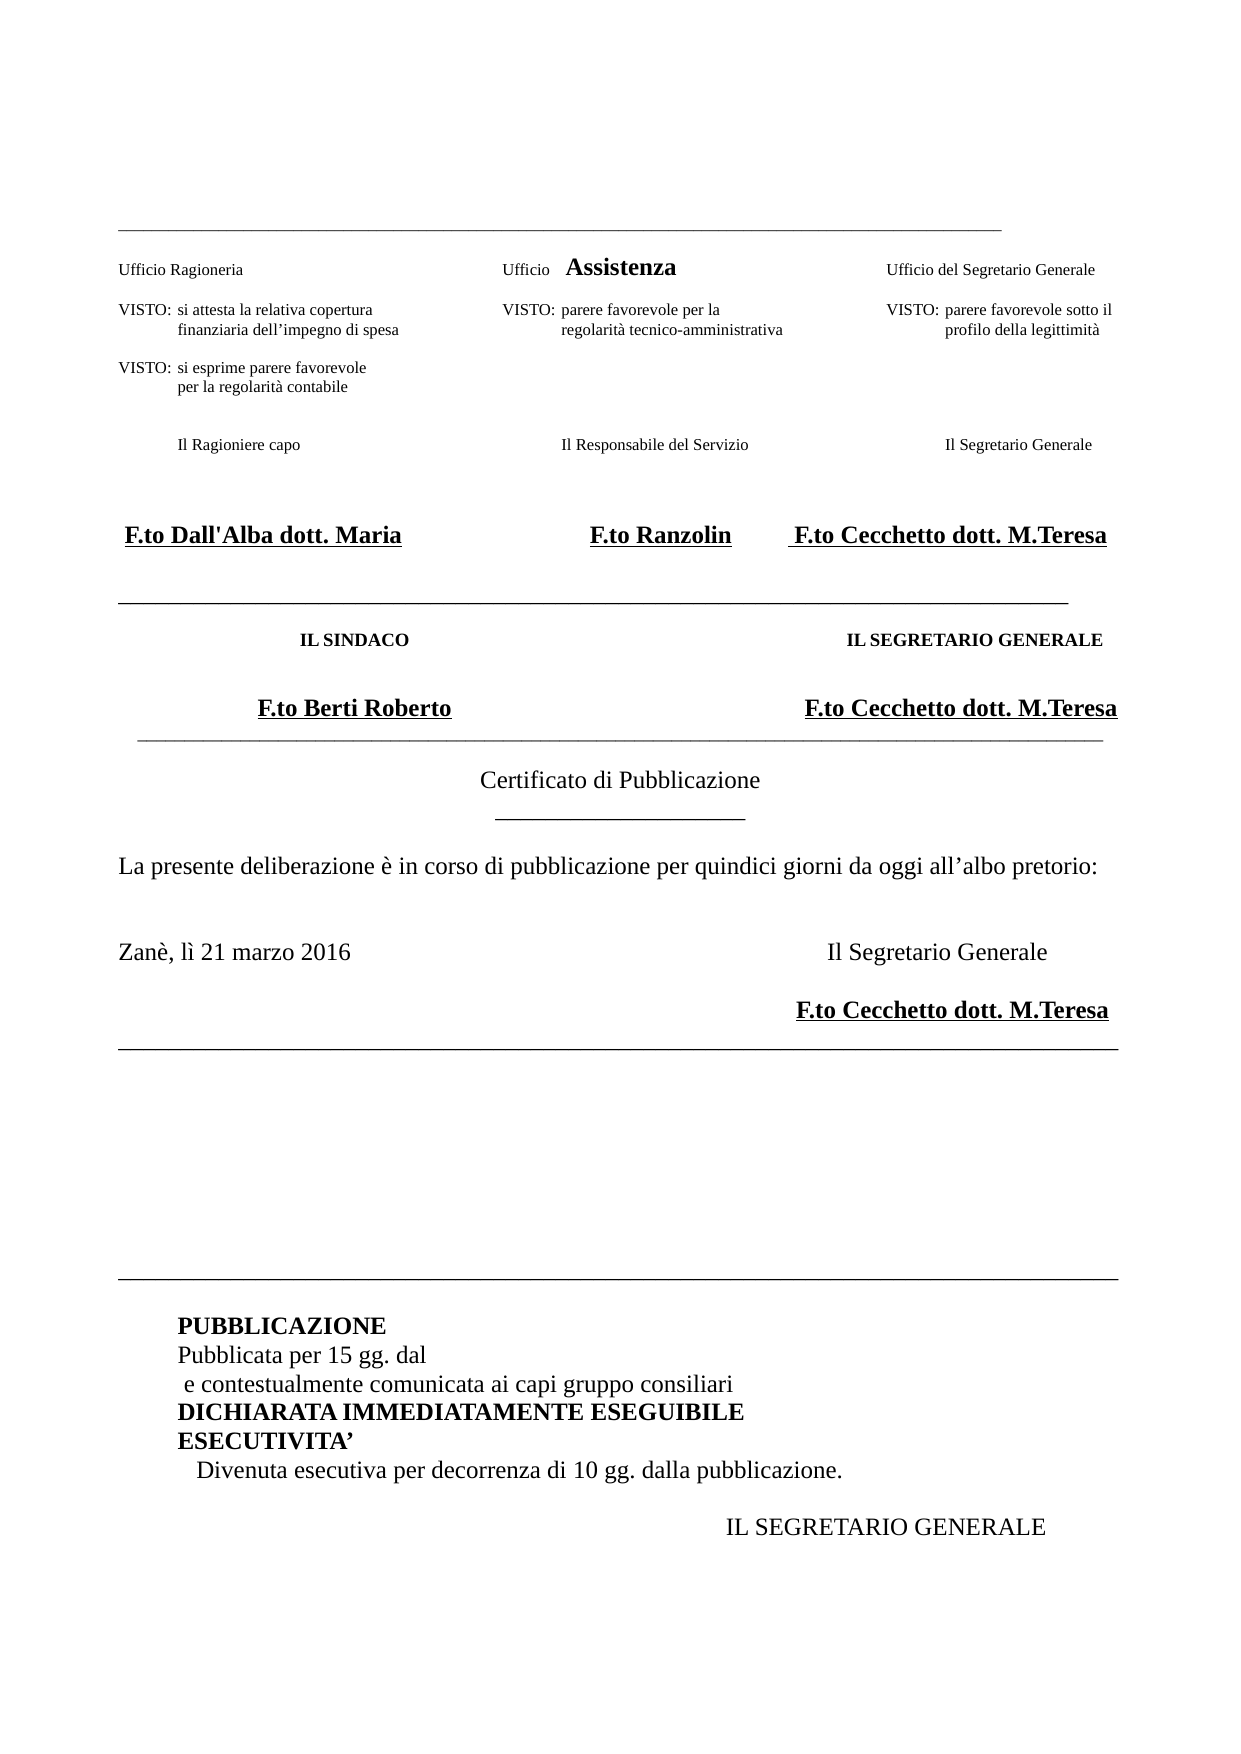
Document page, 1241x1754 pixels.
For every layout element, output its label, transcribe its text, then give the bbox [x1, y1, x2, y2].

text e contestualmente comunicata ai capi gruppo consiliari [118, 1369, 1122, 1397]
text VISTO: si esprime parere favorevole [118, 358, 1122, 377]
text PUBBLICAZIONE [118, 1311, 1122, 1340]
text __________________________________________________________________________________________________________ [118, 214, 1122, 233]
text F.to Dall'Alba dott. Maria F.to Ranzolin F.to Cecchetto dott. M.Teresa [118, 521, 1122, 549]
text Zanè, lì 21 marzo 2016 Il Segretario Generale [118, 937, 1122, 966]
text F.to Berti Roberto F.to Cecchetto dott. M.Teresa [118, 693, 1122, 722]
text VISTO: si attesta la relativa copertura VISTO: parere favorevole per la VISTO: parere favorevole sotto il [118, 300, 1122, 319]
text IL SEGRETARIO GENERALE [118, 1512, 1122, 1541]
text DICHIARATA IMMEDIATAMENTE ESEGUIBILE [118, 1397, 1122, 1426]
text ________________________________________________________________________________ [118, 1254, 1122, 1282]
text Il Ragioniere capo Il Responsabile del Servizio Il Segretario Generale [118, 415, 1122, 458]
text IL SINDACO IL SEGRETARIO GENERALE [118, 628, 1122, 650]
text Certificato di Pubblicazione [118, 765, 1122, 794]
text ____________________ [118, 794, 1122, 822]
text La presente deliberazione è in corso di pubblicazione per quindici giorni da oggi all’albo pretorio: [118, 851, 1122, 880]
text per la regolarità contabile [118, 377, 1122, 396]
text ESECUTIVITA’ [118, 1426, 1122, 1455]
text F.to Cecchetto dott. M.Teresa ________________________________________________________________________________ [118, 995, 1122, 1052]
text Pubblicata per 15 gg. dal [118, 1340, 1122, 1369]
text finanziaria dell’impegno di spesa regolarità tecnico-amministrativa profilo della legittimità [118, 319, 1122, 338]
text  Divenuta esecutiva per decorrenza di 10 gg. dalla pubblicazione. [118, 1455, 1122, 1484]
text _______________________________________________________________________________________________________ [118, 722, 1122, 743]
text ____________________________________________________________________________ [118, 578, 1122, 607]
text Ufficio Ragioneria Ufficio Assistenza Ufficio del Segretario Generale [118, 252, 1122, 281]
